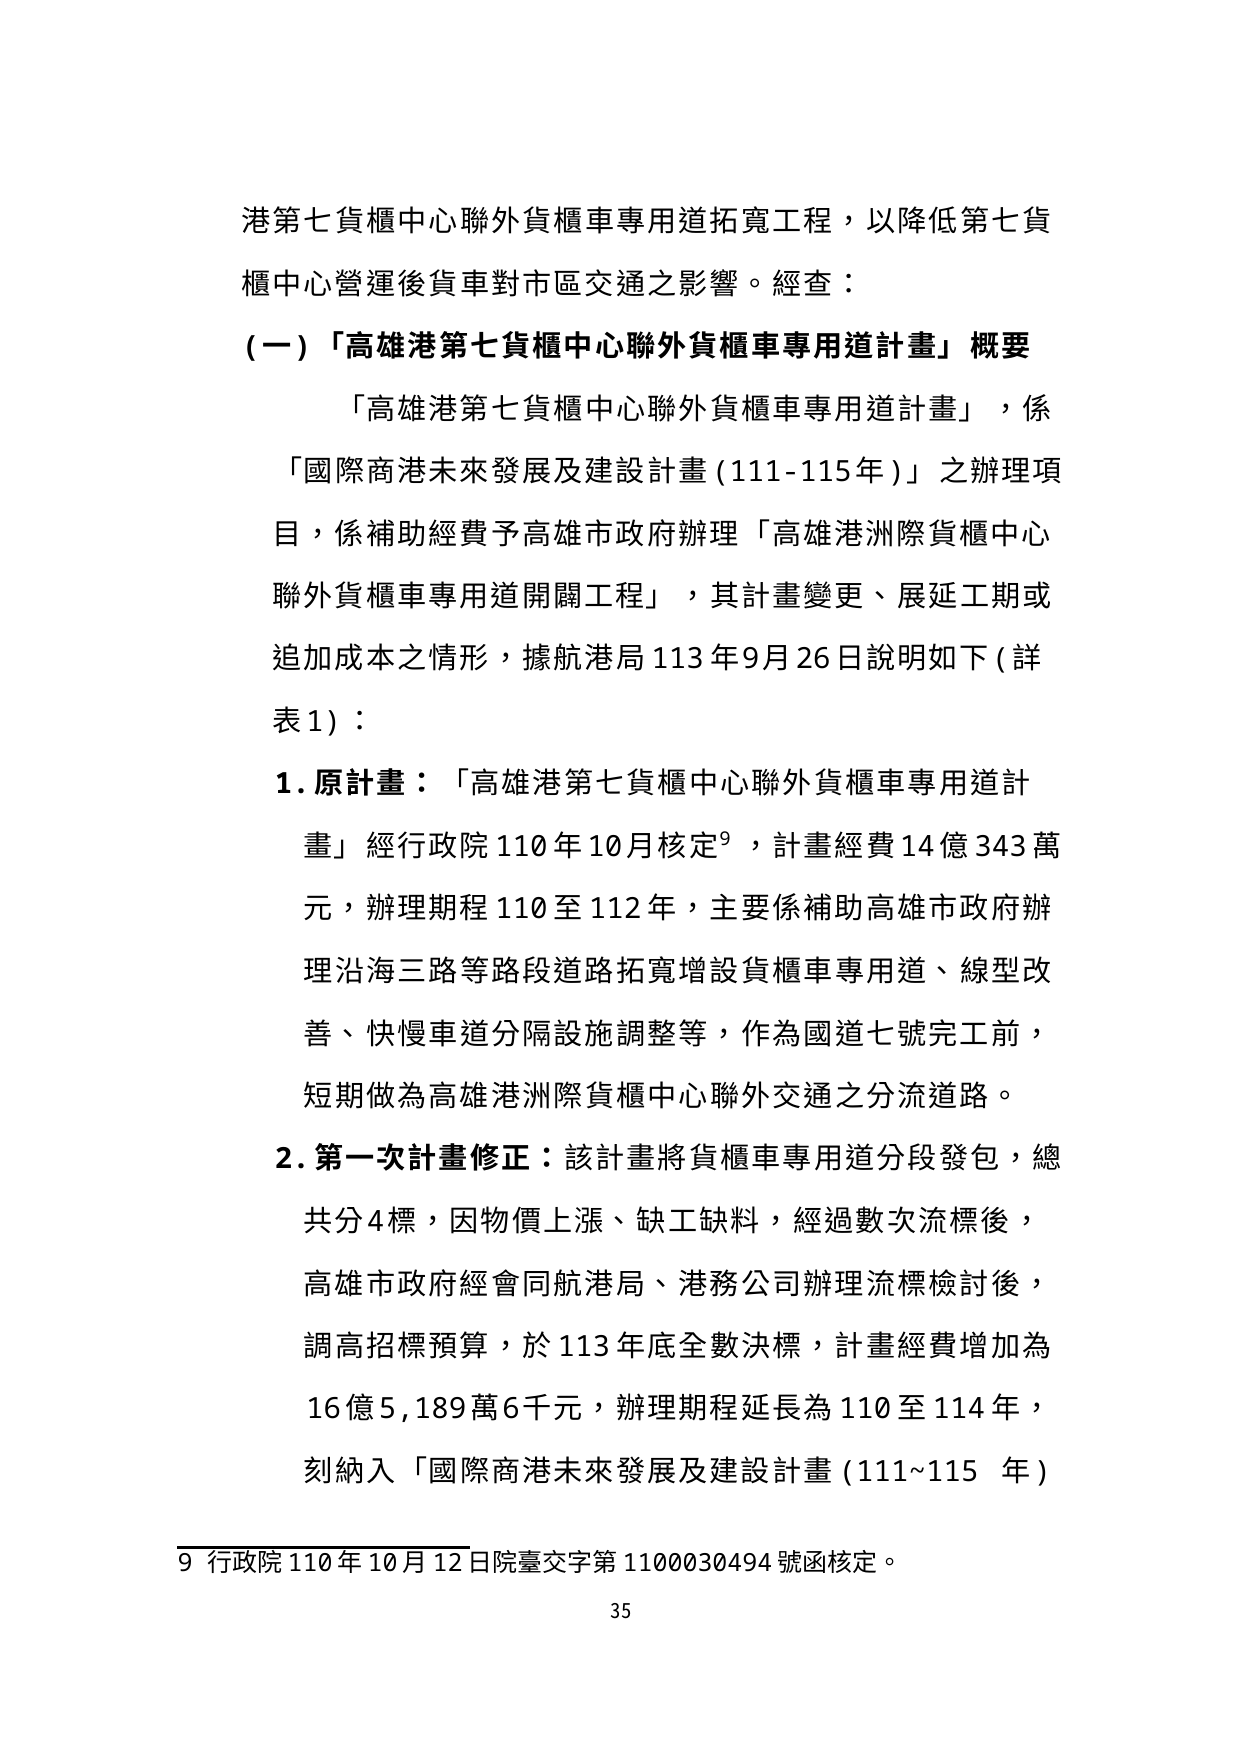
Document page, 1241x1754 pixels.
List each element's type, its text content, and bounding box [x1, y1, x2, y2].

text 行政院110年10月12日院臺交字第1100030494號函核定。 [177, 1548, 1063, 1577]
text 觀光署114年度預算案於「港灣建設計畫-會費、捐助、補助、分攤、照護、救濟與交流活動費-捐助、補助與獎助」項下編列2億7,417萬8千元，補助高雄市政府辦理高雄港第七貨櫃中心聯外貨櫃車專用道拓寬工程，以降低第七貨櫃中心營運後貨車對市區交通之影響。經查： [236, 177, 1063, 302]
text 1.原計畫：「高雄港第七貨櫃中心聯外貨櫃車專用道計畫」經行政院110年10月核定，計畫經費14億343萬元，辦理期程110至112年，主要係補助高雄市政府辦理沿海三路等路段道路拓寬增設貨櫃車專用道、線型改善、快慢車道分隔設施調整等，作為國道七號完工前，短期做為高雄港洲際貨櫃中心聯外交通之分流道路。 [266, 740, 1063, 1115]
text (一)「高雄港第七貨櫃中心聯外貨櫃車專用道計畫」概要 [236, 302, 1063, 365]
text 2.第一次計畫修正：該計畫將貨櫃車專用道分段發包，總共分4標，因物價上漲、缺工缺料，經過數次流標後，高雄市政府經會同航港局、港務公司辦理流標檢討後，調高招標預算，於113年底全數決標，計畫經費增加為16億5,189萬6千元，辦理期程延長為110至114年，刻納入「國際商港未來發展及建設計畫(111~115 年) [266, 1115, 1063, 1490]
text 「高雄港第七貨櫃中心聯外貨櫃車專用道計畫」，係「國際商港未來發展及建設計畫(111-115年)」之辦理項目，係補助經費予高雄市政府辦理「高雄港洲際貨櫃中心聯外貨櫃車專用道開闢工程」，其計畫變更、展延工期或追加成本之情形，據航港局113年9月26日說明如下(詳表1)： [266, 365, 1063, 740]
